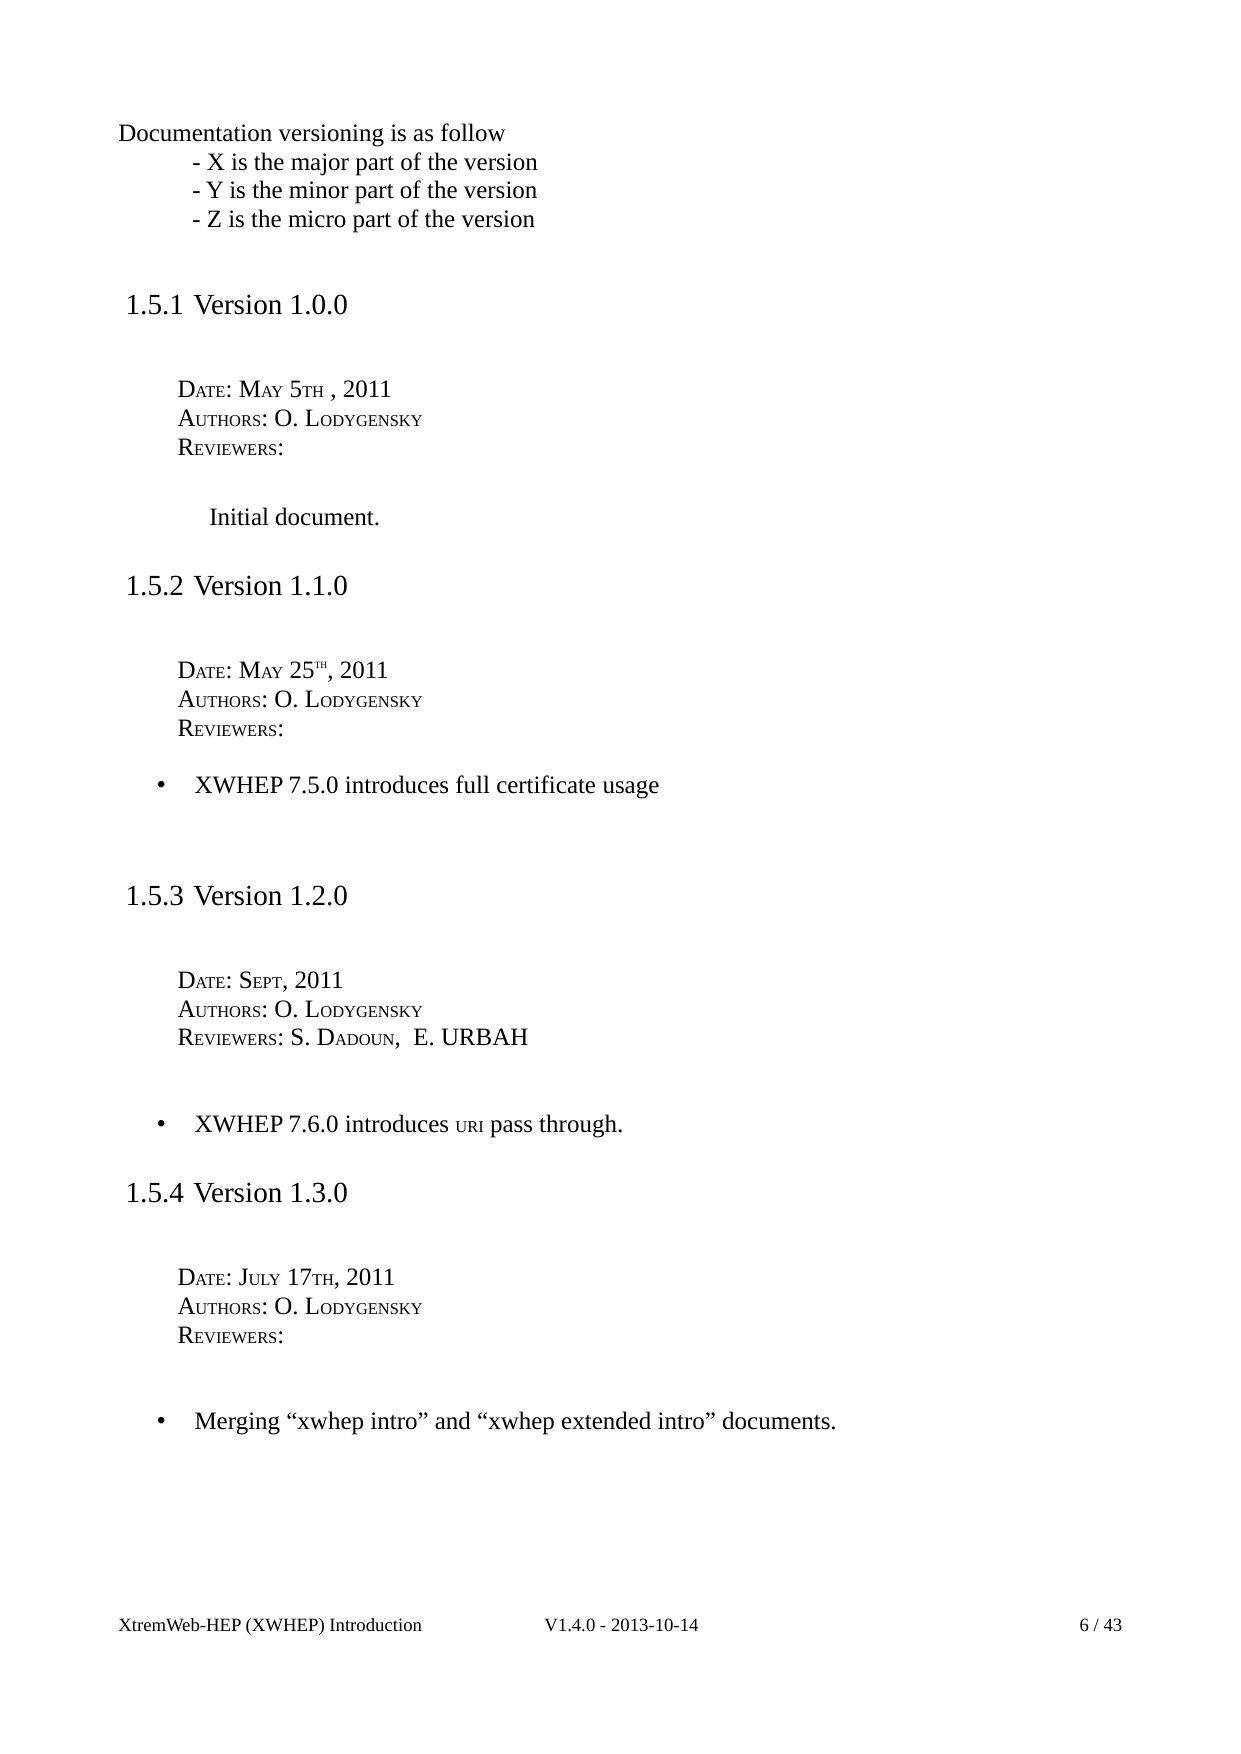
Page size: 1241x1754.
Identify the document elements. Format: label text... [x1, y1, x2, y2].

list XWHEP 7.5.0 introduces full certificate usage [157, 770, 1122, 799]
text Documentation versioning is as follow [118, 118, 1122, 147]
text Authors: O. Lodygensky [177, 1291, 1122, 1320]
text Initial document. [209, 502, 1035, 530]
list Merging “xwhep intro” and “xwhep extended intro” documents. [157, 1406, 1122, 1435]
text - X is the major part of the version [118, 147, 1122, 176]
text Date: May 5th , 2011 [177, 374, 1122, 403]
text Authors: O. Lodygensky [177, 403, 1122, 432]
subtitle Version 1.2.0 [118, 878, 1122, 911]
text Date: July 17th, 2011 [177, 1262, 1122, 1291]
subtitle Version 1.3.0 [118, 1175, 1122, 1208]
text Reviewers: [177, 713, 1122, 741]
text Reviewers: [177, 432, 1122, 460]
subtitle Version 1.1.0 [118, 568, 1122, 601]
text Reviewers: [177, 1320, 1122, 1348]
text - Z is the micro part of the version [118, 204, 1122, 233]
text Date: Sept, 2011 [177, 965, 1122, 994]
text Reviewers: S. Dadoun, E. URBAH [177, 1022, 1122, 1051]
list XWHEP 7.6.0 introduces uri pass through. [157, 1109, 1122, 1137]
text Authors: O. Lodygensky [177, 994, 1122, 1022]
text Authors: O. Lodygensky [177, 684, 1122, 713]
subtitle Version 1.0.0 [118, 287, 1122, 320]
text Date: May 25th, 2011 [177, 655, 1122, 684]
text - Y is the minor part of the version [118, 176, 1122, 204]
